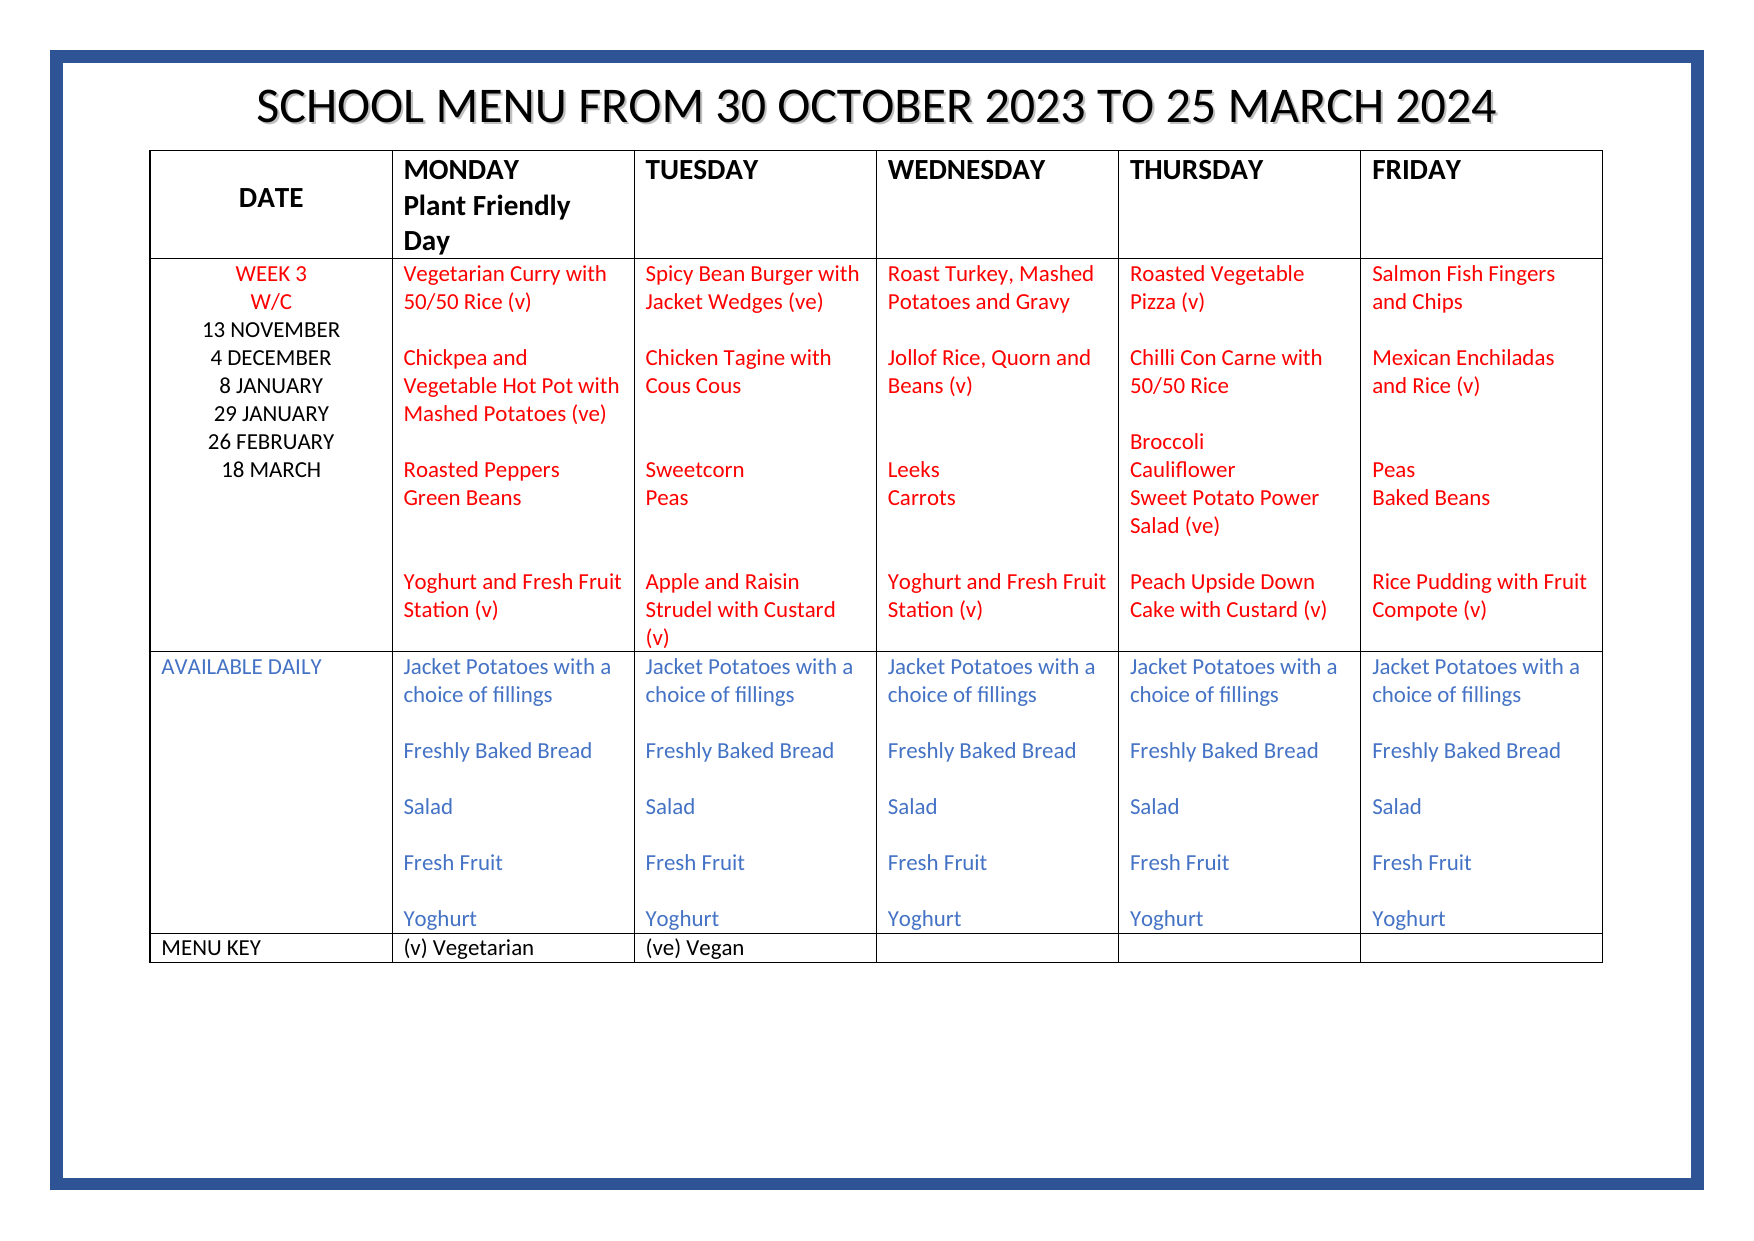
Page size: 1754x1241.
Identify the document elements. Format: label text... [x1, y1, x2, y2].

table_cell WEEK 3 W/C 13 NOVEMBER 4 DECEMBER 8 JANUARY 29 JANUARY 26 FEBRUARY 18 MARCH [151, 259, 392, 651]
table_cell Roast Turkey, Mashed Potatoes and Gravy Jollof Rice, Quorn and Beans (v) Leeks Carrots Yoghurt and Fresh Fruit Station (v) [877, 259, 1118, 651]
table_cell Jacket Potatoes with a choice of fillings Freshly Baked Bread Salad Fresh Fruit Yoghurt [1361, 652, 1602, 932]
table_cell FRIDAY [1361, 151, 1602, 258]
table_cell [1119, 934, 1360, 962]
table_cell Jacket Potatoes with a choice of fillings Freshly Baked Bread Salad Fresh Fruit Yoghurt [1119, 652, 1360, 932]
table_cell MENU KEY [151, 934, 392, 962]
table_cell DATE [151, 151, 392, 258]
table_cell Roasted Vegetable Pizza (v) Chilli Con Carne with 50/50 Rice Broccoli Cauliflower Sweet Potato Power Salad (ve) Peach Upside Down Cake with Custard (v) [1119, 259, 1360, 651]
table_cell AVAILABLE DAILY [151, 652, 392, 932]
table_cell Jacket Potatoes with a choice of fillings Freshly Baked Bread Salad Fresh Fruit Yoghurt [393, 652, 634, 932]
table_cell Salmon Fish Fingers and Chips Mexican Enchiladas and Rice (v) Peas Baked Beans Rice Pudding with Fruit Compote (v) [1361, 259, 1602, 651]
table_cell (v) Vegetarian [393, 934, 634, 962]
table_cell Vegetarian Curry with 50/50 Rice (v) Chickpea and Vegetable Hot Pot with Mashed Potatoes (ve) Roasted Peppers Green Beans Yoghurt and Fresh Fruit Station (v) [393, 259, 634, 651]
table_cell [877, 934, 1118, 962]
table_cell Spicy Bean Burger with Jacket Wedges (ve) Chicken Tagine with Cous Cous Sweetcorn Peas Apple and Raisin Strudel with Custard (v) [635, 259, 876, 651]
table_cell (ve) Vegan [635, 934, 876, 962]
table_cell [1361, 934, 1602, 962]
table_cell MONDAY Plant Friendly Day [393, 151, 634, 258]
table_cell TUESDAY [635, 151, 876, 258]
table_cell THURSDAY [1119, 151, 1360, 258]
table_cell Jacket Potatoes with a choice of fillings Freshly Baked Bread Salad Fresh Fruit Yoghurt [877, 652, 1118, 932]
table_cell Jacket Potatoes with a choice of fillings Freshly Baked Bread Salad Fresh Fruit Yoghurt [635, 652, 876, 932]
table_cell WEDNESDAY [877, 151, 1118, 258]
